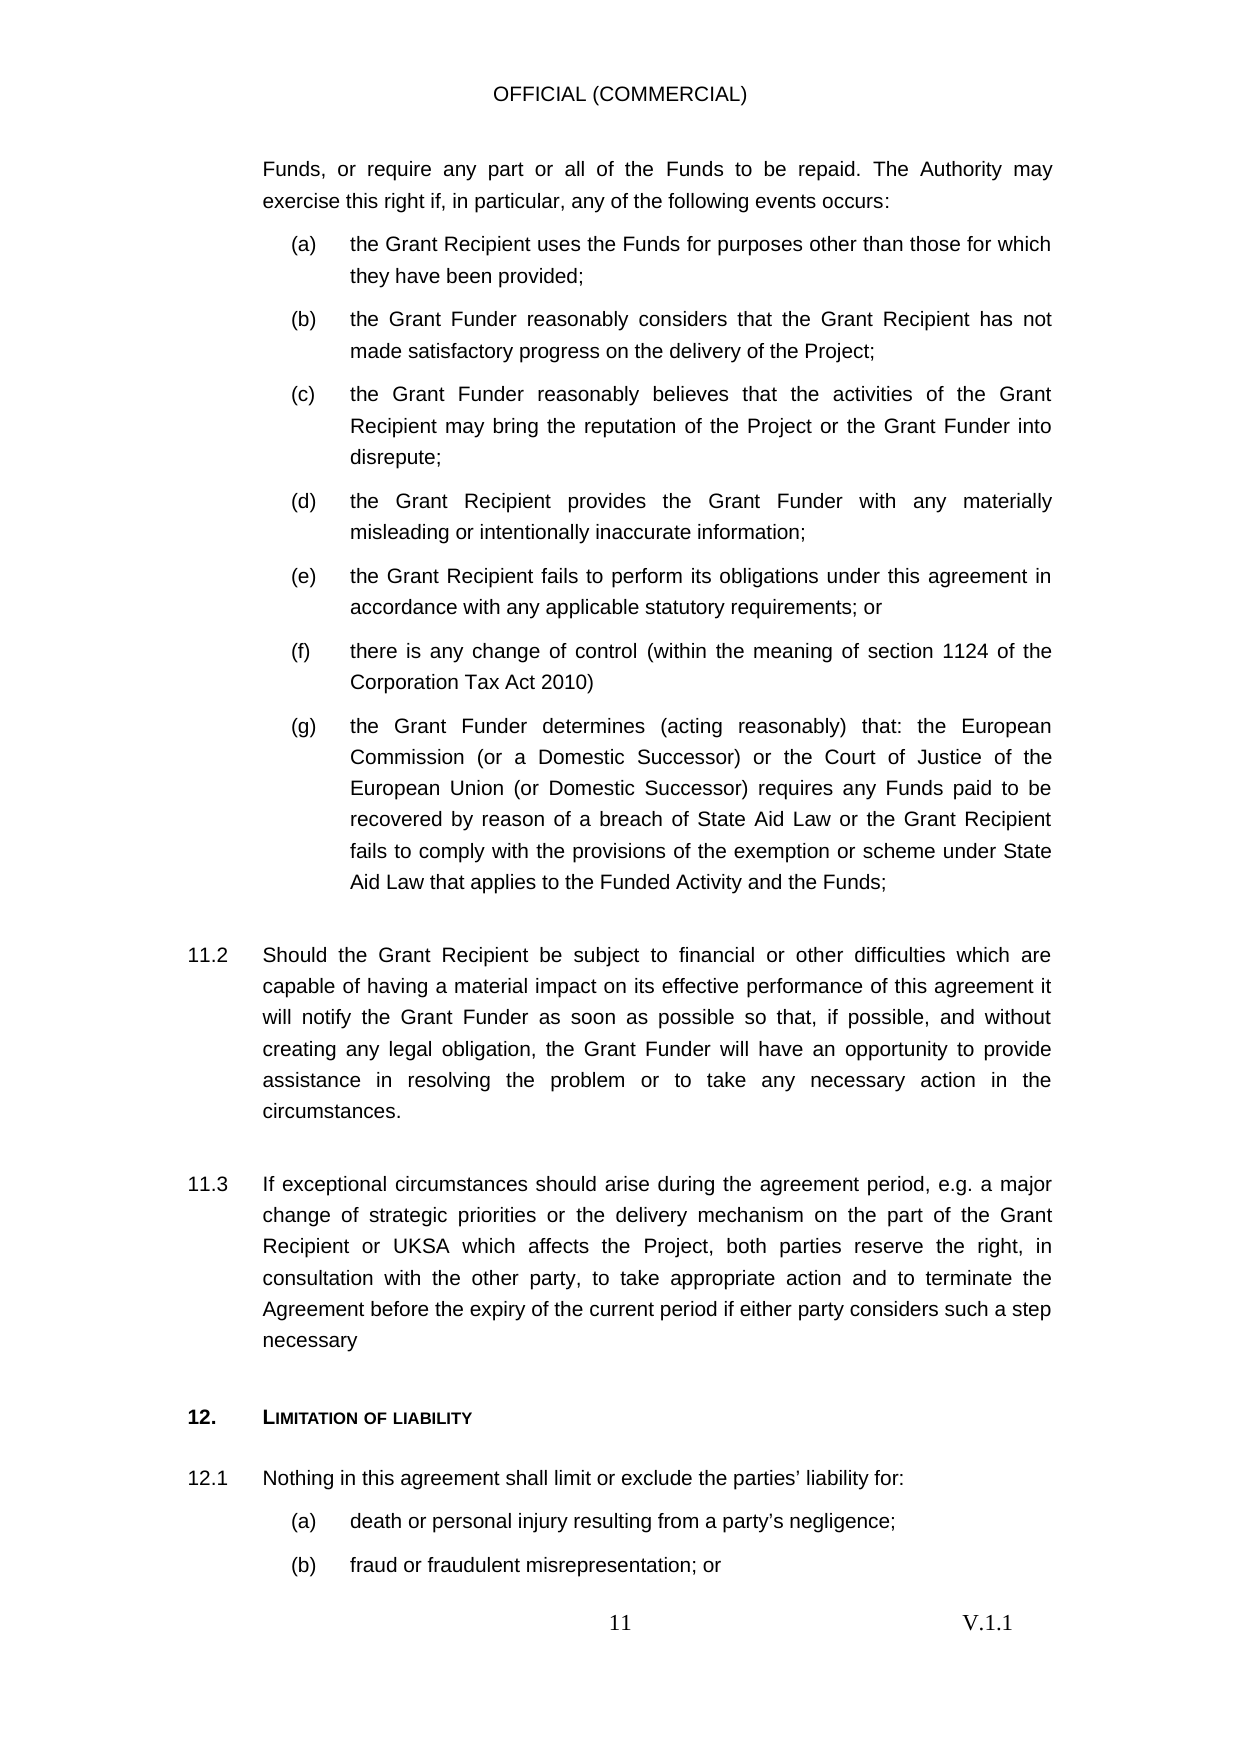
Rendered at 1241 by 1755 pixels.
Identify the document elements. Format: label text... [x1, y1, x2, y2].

subtitle Nothing in this agreement shall limit or exclude the parties’ liability for: [187, 1458, 1053, 1489]
subtitle the Grant Recipient uses the Funds for purposes other than those for which they have been provided; [291, 225, 1053, 287]
subtitle death or personal injury resulting from a party’s negligence; [291, 1502, 1053, 1533]
subtitle Limitation of liability [187, 1398, 1053, 1429]
subtitle If exceptional circumstances should arise during the agreement period, e.g. a major change of strategic priorities or the delivery mechanism on the part of the Grant Recipient or UKSA which affects the Project, both parties reserve the right, in consultation with the other party, to take appropriate action and to terminate the Agreement before the expiry of the current period if either party considers such a step necessary [187, 1164, 1053, 1352]
subtitle the Grant Recipient provides the Grant Funder with any materially misleading or intentionally inaccurate information; [291, 481, 1053, 544]
subtitle fraud or fraudulent misrepresentation; or [291, 1546, 1053, 1577]
subtitle Funds, or require any part or all of the Funds to be repaid. The Authority may exercise this right if, in particular, any of the following events occurs: [187, 150, 1053, 212]
subtitle the Grant Funder reasonably believes that the activities of the Grant Recipient may bring the reputation of the Project or the Grant Funder into disrepute; [291, 375, 1053, 469]
subtitle there is any change of control (within the meaning of section 1124 of the Corporation Tax Act 2010) [291, 631, 1053, 694]
subtitle Should the Grant Recipient be subject to financial or other difficulties which are capable of having a material impact on its effective performance of this agreement it will notify the Grant Funder as soon as possible so that, if possible, and without creating any legal obligation, the Grant Funder will have an opportunity to provide assistance in resolving the problem or to take any necessary action in the circumstances. [187, 935, 1053, 1123]
subtitle the Grant Funder reasonably considers that the Grant Recipient has not made satisfactory progress on the delivery of the Project; [291, 300, 1053, 362]
subtitle the Grant Recipient fails to perform its obligations under this agreement in accordance with any applicable statutory requirements; or [291, 556, 1053, 619]
subtitle the Grant Funder determines (acting reasonably) that: the European Commission (or a Domestic Successor) or the Court of Justice of the European Union (or Domestic Successor) requires any Funds paid to be recovered by reason of a breach of State Aid Law or the Grant Recipient fails to comply with the provisions of the exemption or scheme under State Aid Law that applies to the Funded Activity and the Funds; [291, 706, 1053, 894]
